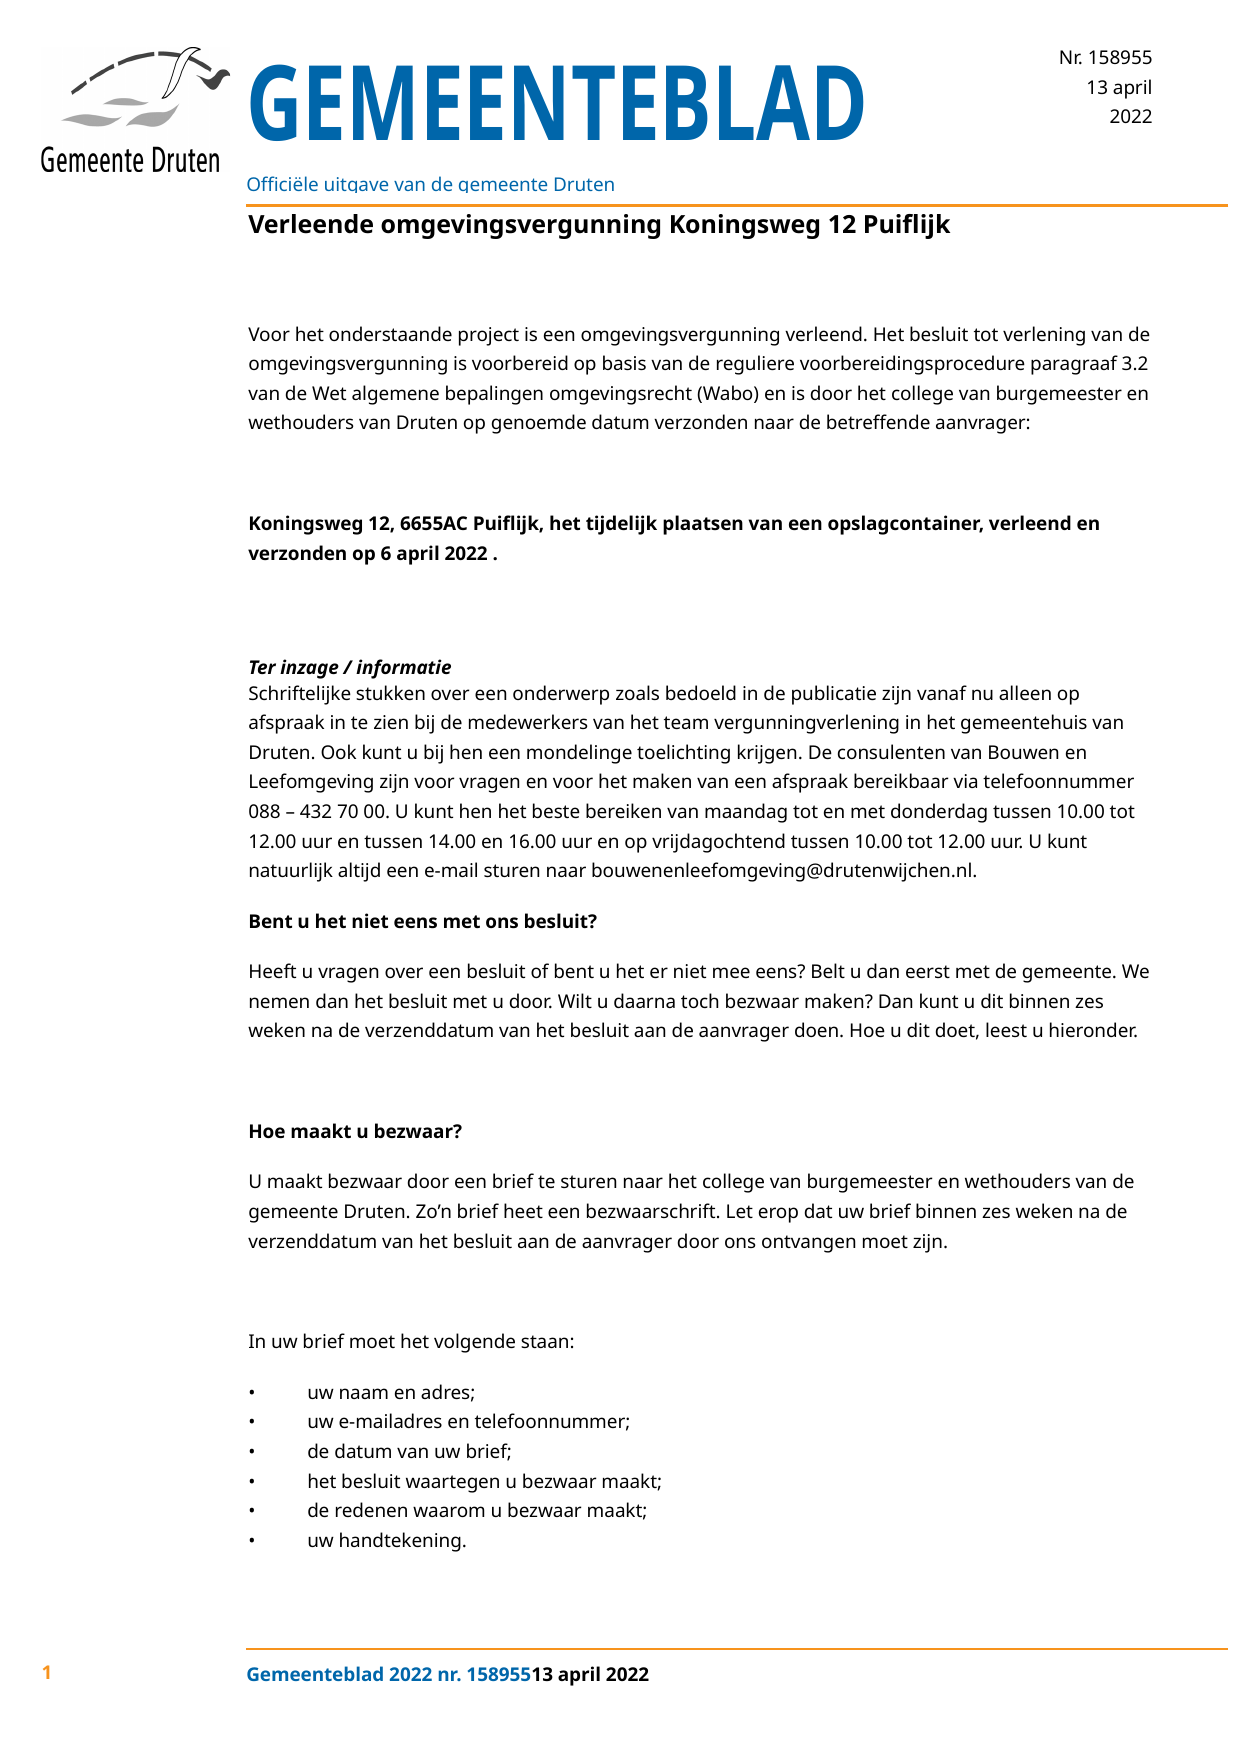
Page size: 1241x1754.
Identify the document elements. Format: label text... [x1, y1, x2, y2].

text Heeft u vragen over een besluit of bent u het er niet mee eens? Belt u dan eerst met de gemeente. We nemen dan het besluit met u door. Wilt u daarna toch bezwaar maken? Dan kunt u dit binnen zes weken na de verzenddatum van het besluit aan de aanvrager doen. Hoe u dit doet, leest u hieronder. [248, 958, 1152, 1043]
list uw handtekening. [248, 1527, 1152, 1553]
picture [41, 47, 231, 172]
text In uw brief moet het volgende staan: [248, 1329, 1152, 1354]
text Voor het onderstaande project is een omgevingsvergunning verleend. Het besluit tot verlening van de omgevingsvergunning is voorbereid op basis van de reguliere voorbereidingsprocedure paragraaf 3.2 van de Wet algemene bepalingen omgevingsrecht (Wabo) en is door het college van burgemeester en wethouders van Druten op genoemde datum verzonden naar de betreffende aanvrager: [248, 321, 1152, 435]
text Ter inzage / informatie [248, 654, 1152, 680]
list de datum van uw brief; [248, 1438, 1152, 1464]
list uw e-mailadres en telefoonnummer; [248, 1409, 1152, 1434]
text Bent u het niet eens met ons besluit? [248, 908, 1152, 934]
text U maakt bezwaar door een brief te sturen naar het college van burgemeester en wethouders van de gemeente Druten. Zo’n brief heet een bezwaarschrift. Let erop dat uw brief binnen zes weken na de verzenddatum van het besluit aan de aanvrager door ons ontvangen moet zijn. [248, 1169, 1152, 1254]
text Verleende omgevingsvergunning Koningsweg 12 Puiflijk [248, 207, 1152, 241]
text Koningsweg 12, 6655AC Puiflijk, het tijdelijk plaatsen van een opslagcontainer, verleend en verzonden op 6 april 2022 . [248, 510, 1152, 566]
list het besluit waartegen u bezwaar maakt; [248, 1468, 1152, 1494]
text Schriftelijke stukken over een onderwerp zoals bedoeld in de publicatie zijn vanaf nu alleen op afspraak in te zien bij de medewerkers van het team vergunningverlening in het gemeentehuis van Druten. Ook kunt u bij hen een mondelinge toelichting krijgen. De consulenten van Bouwen en Leefomgeving zijn voor vragen en voor het maken van een afspraak bereikbaar via telefoonnummer 088 – 432 70 00. U kunt hen het beste bereiken van maandag tot en met donderdag tussen 10.00 tot 12.00 uur en tussen 14.00 en 16.00 uur en op vrijdagochtend tussen 10.00 tot 12.00 uur. U kunt natuurlijk altijd een e-mail sturen naar bouwenenleefomgeving@drutenwijchen.nl. [248, 680, 1152, 883]
list uw naam en adres; [248, 1379, 1152, 1405]
list de redenen waarom u bezwaar maakt; [248, 1497, 1152, 1523]
text Hoe maakt u bezwaar? [248, 1118, 1152, 1144]
